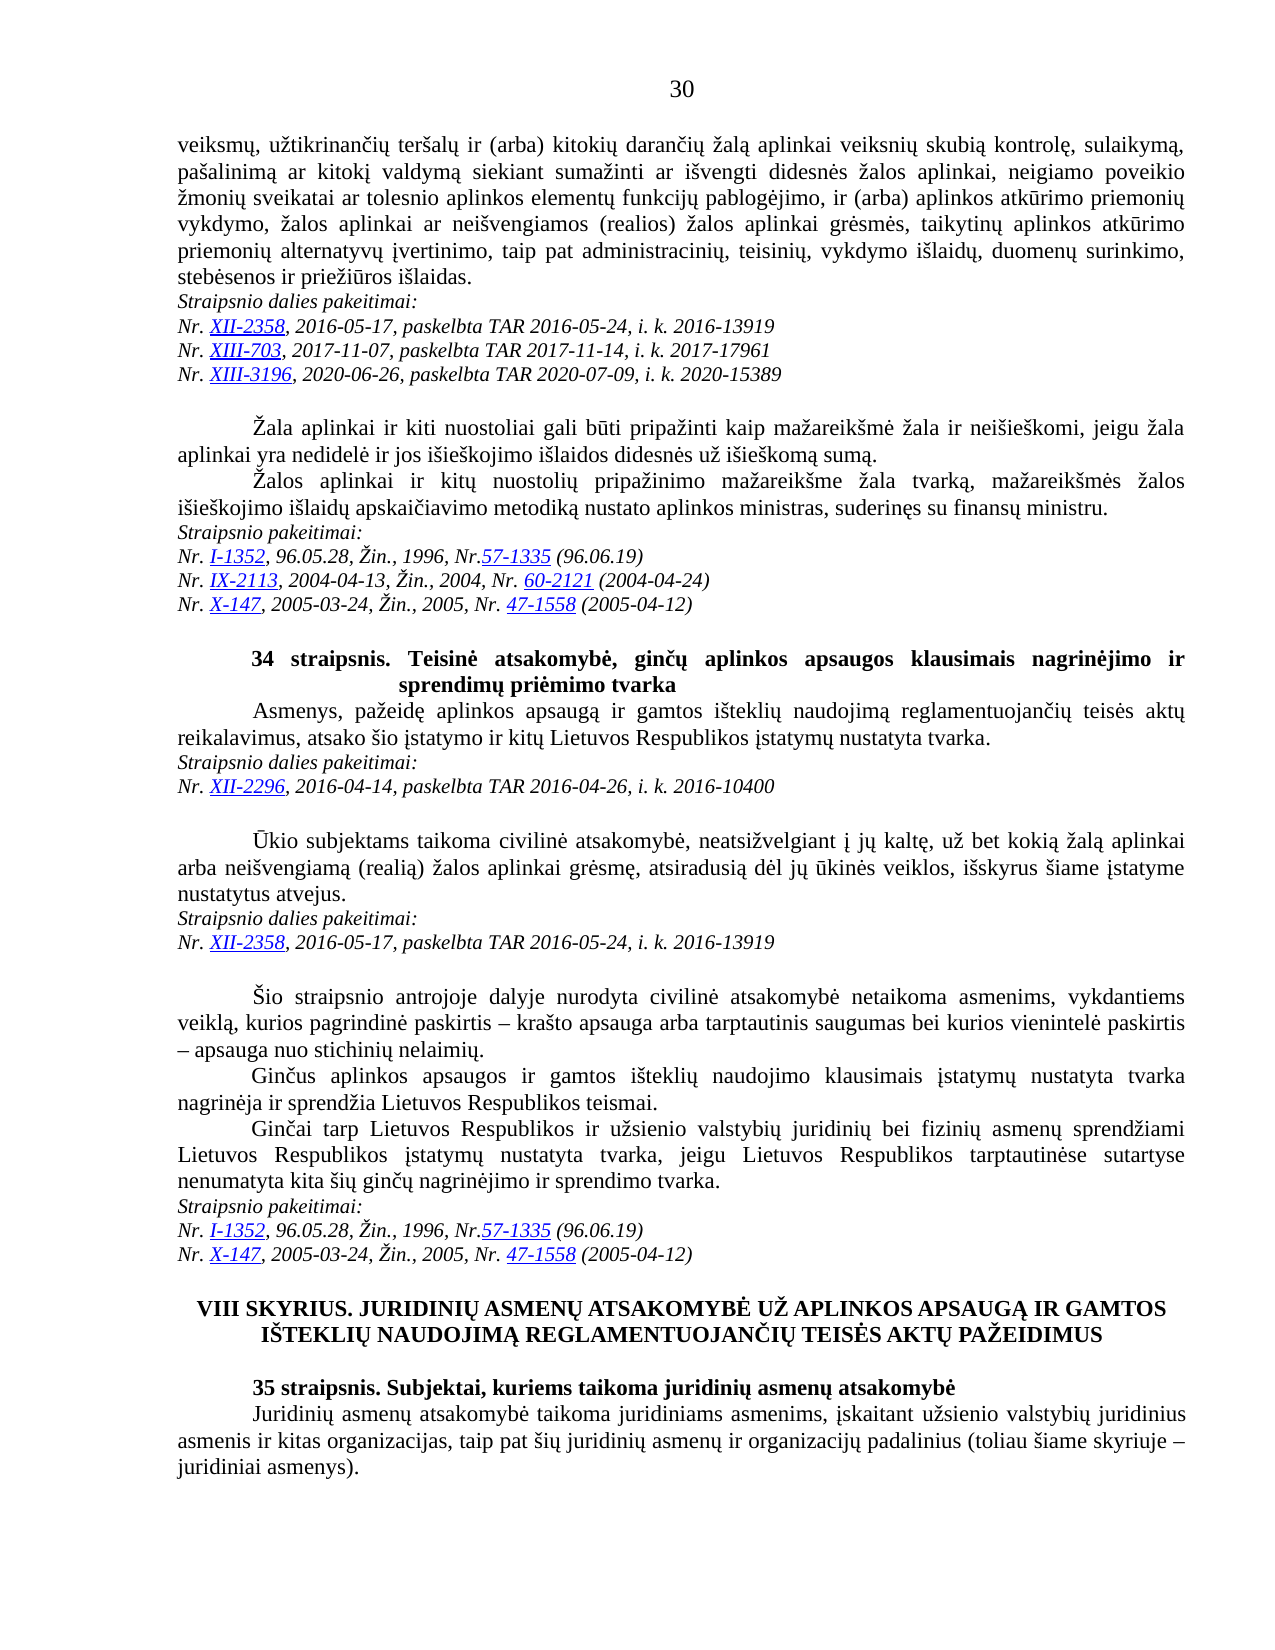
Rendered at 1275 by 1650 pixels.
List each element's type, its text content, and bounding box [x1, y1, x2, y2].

text veiksmų, užtikrinančių teršalų ir (arba) kitokių darančių žalą aplinkai veiksnių skubią kontrolę, sulaikymą, pašalinimą ar kitokį valdymą siekiant sumažinti ar išvengti didesnės žalos aplinkai, neigiamo poveikio žmonių sveikatai ar tolesnio aplinkos elementų funkcijų pablogėjimo, ir (arba) aplinkos atkūrimo priemonių vykdymo, žalos aplinkai ar neišvengiamos (realios) žalos aplinkai grėsmės, taikytinų aplinkos atkūrimo priemonių alternatyvų įvertinimo, taip pat administracinių, teisinių, vykdymo išlaidų, duomenų surinkimo, stebėsenos ir priežiūros išlaidas. [177, 131, 1186, 289]
text VIII SKYRIUS. JURIDINIŲ ASMENŲ ATSAKOMYBĖ UŽ APLINKOS APSAUGĄ IR GAMTOS IŠTEKLIŲ NAUDOJIMĄ REGLAMENTUOJANČIŲ TEISĖS AKTŲ PAŽEIDIMUS [177, 1295, 1186, 1348]
text 35 straipsnis. Subjektai, kuriems taikoma juridinių asmenų atsakomybė [177, 1374, 1186, 1400]
text Nr. X-147, 2005-03-24, Žin., 2005, Nr. 47-1558 (2005-04-12) [177, 1242, 1186, 1266]
text Žala aplinkai ir kiti nuostoliai gali būti pripažinti kaip mažareikšmė žala ir neišieškomi, jeigu žala aplinkai yra nedidelė ir jos išieškojimo išlaidos didesnės už išieškomą sumą. [177, 414, 1186, 467]
text Straipsnio dalies pakeitimai: [177, 906, 1186, 930]
text Nr. XIII-703, 2017-11-07, paskelbta TAR 2017-11-14, i. k. 2017-17961 [177, 338, 1186, 362]
text Šio straipsnio antrojoje dalyje nurodyta civilinė atsakomybė netaikoma asmenims, vykdantiems veiklą, kurios pagrindinė paskirtis – krašto apsauga arba tarptautinis saugumas bei kurios vienintelė paskirtis – apsauga nuo stichinių nelaimių. [177, 983, 1186, 1062]
text Nr. IX-2113, 2004-04-13, Žin., 2004, Nr. 60-2121 (2004-04-24) [177, 568, 1186, 592]
text Straipsnio dalies pakeitimai: [177, 750, 1186, 774]
text Nr. X-147, 2005-03-24, Žin., 2005, Nr. 47-1558 (2005-04-12) [177, 592, 1186, 616]
text 34 straipsnis. Teisinė atsakomybė, ginčų aplinkos apsaugos klausimais nagrinėjimo ir sprendimų priėmimo tvarka [251, 645, 1186, 698]
text Nr. XII-2358, 2016-05-17, paskelbta TAR 2016-05-24, i. k. 2016-13919 [177, 930, 1186, 954]
text Ginčus aplinkos apsaugos ir gamtos išteklių naudojimo klausimais įstatymų nustatyta tvarka nagrinėja ir sprendžia Lietuvos Respublikos teismai. [177, 1062, 1186, 1115]
text Nr. XII-2358, 2016-05-17, paskelbta TAR 2016-05-24, i. k. 2016-13919 [177, 313, 1186, 338]
text Nr. XIII-3196, 2020-06-26, paskelbta TAR 2020-07-09, i. k. 2020-15389 [177, 362, 1186, 386]
text Straipsnio dalies pakeitimai: [177, 289, 1186, 313]
text Nr. XII-2296, 2016-04-14, paskelbta TAR 2016-04-26, i. k. 2016-10400 [177, 774, 1186, 798]
text Straipsnio pakeitimai: [177, 1194, 1186, 1218]
text Žalos aplinkai ir kitų nuostolių pripažinimo mažareikšme žala tvarką, mažareikšmės žalos išieškojimo išlaidų apskaičiavimo metodiką nustato aplinkos ministras, suderinęs su finansų ministru. [177, 467, 1186, 520]
text Nr. I-1352, 96.05.28, Žin., 1996, Nr.57-1335 (96.06.19) [177, 544, 1186, 568]
text Juridinių asmenų atsakomybė taikoma juridiniams asmenims, įskaitant užsienio valstybių juridinius asmenis ir kitas organizacijas, taip pat šių juridinių asmenų ir organizacijų padalinius (toliau šiame skyriuje – juridiniai asmenys). [177, 1400, 1186, 1479]
text Nr. I-1352, 96.05.28, Žin., 1996, Nr.57-1335 (96.06.19) [177, 1218, 1186, 1242]
text Ginčai tarp Lietuvos Respublikos ir užsienio valstybių juridinių bei fizinių asmenų sprendžiami Lietuvos Respublikos įstatymų nustatyta tvarka, jeigu Lietuvos Respublikos tarptautinėse sutartyse nenumatyta kita šių ginčų nagrinėjimo ir sprendimo tvarka. [177, 1115, 1186, 1194]
text Ūkio subjektams taikoma civilinė atsakomybė, neatsižvelgiant į jų kaltę, už bet kokią žalą aplinkai arba neišvengiamą (realią) žalos aplinkai grėsmę, atsiradusią dėl jų ūkinės veiklos, išskyrus šiame įstatyme nustatytus atvejus. [177, 827, 1186, 906]
text Straipsnio pakeitimai: [177, 520, 1186, 544]
text Asmenys, pažeidę aplinkos apsaugą ir gamtos išteklių naudojimą reglamentuojančių teisės aktų reikalavimus, atsako šio įstatymo ir kitų Lietuvos Respublikos įstatymų nustatyta tvarka. [177, 698, 1186, 750]
